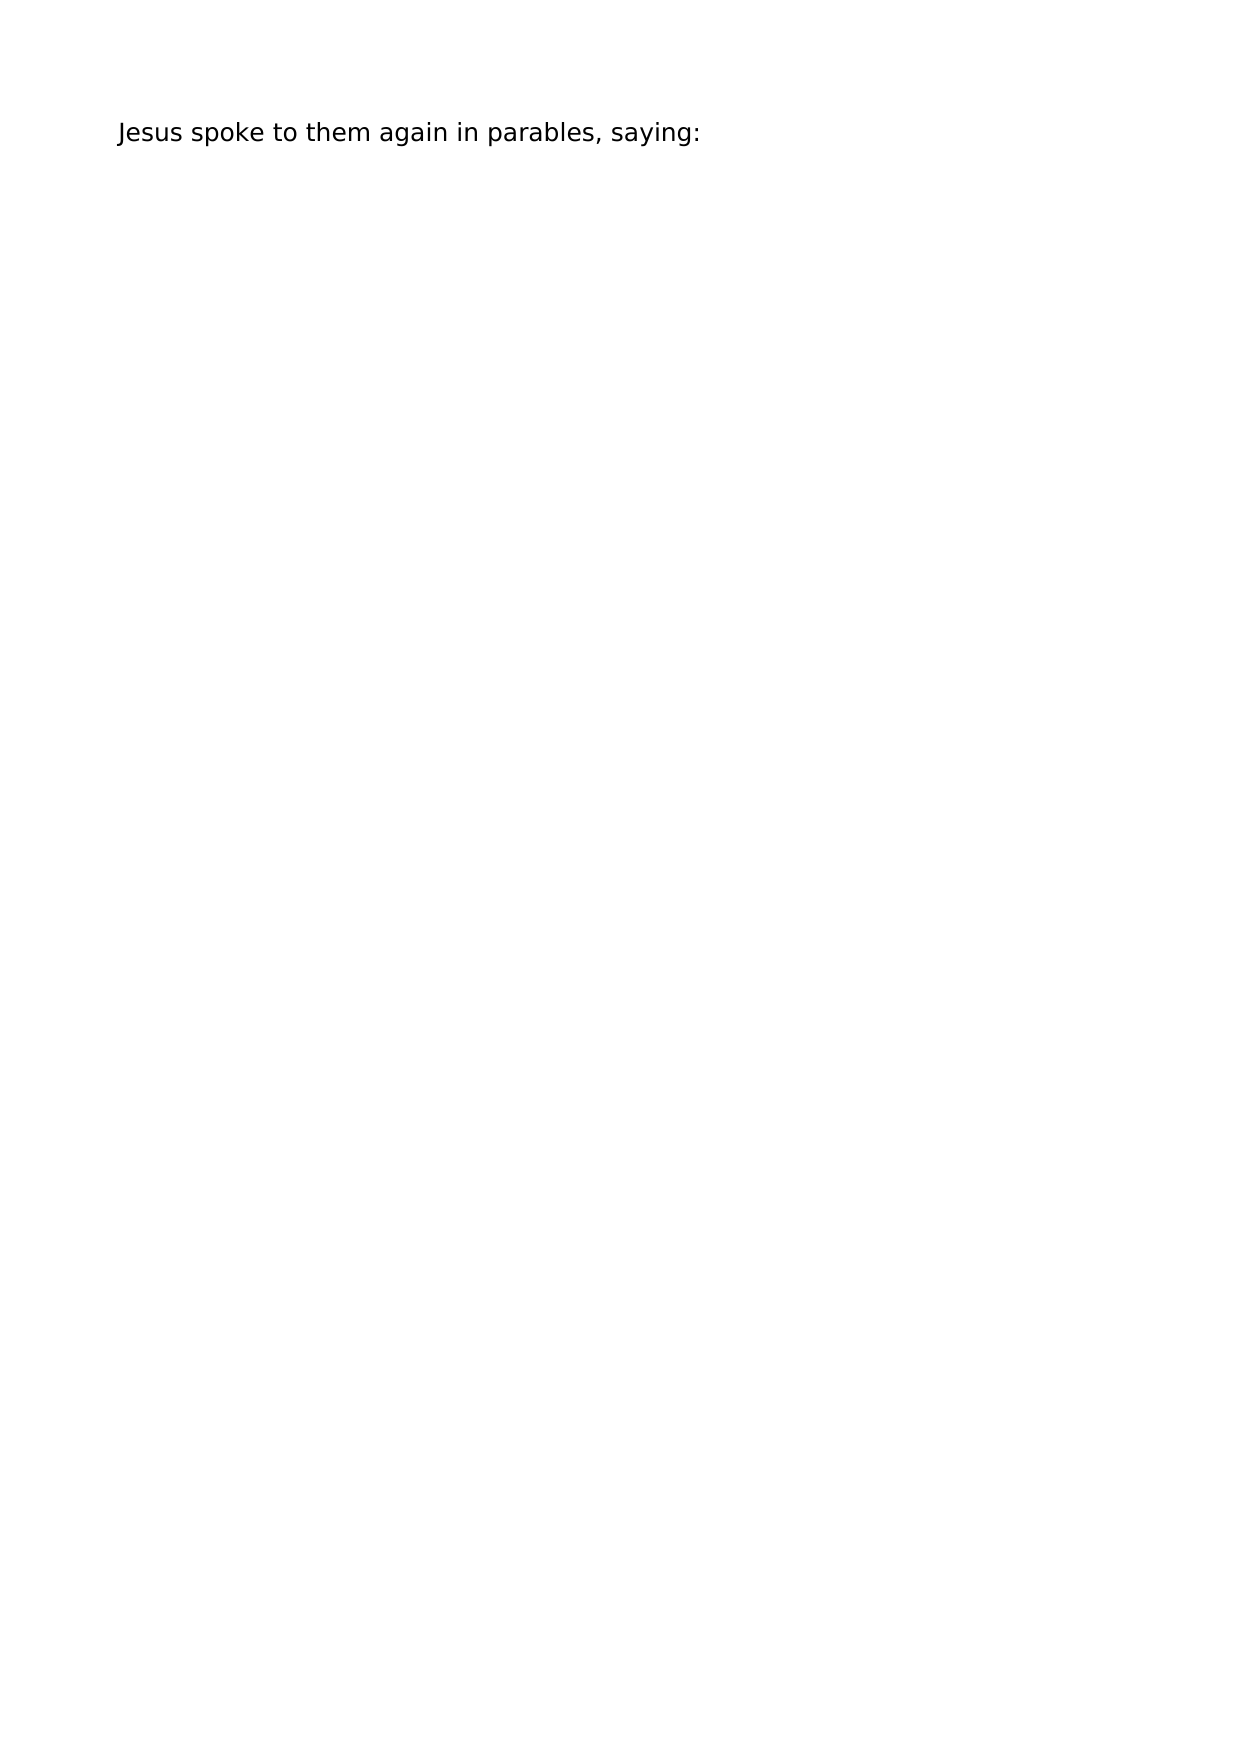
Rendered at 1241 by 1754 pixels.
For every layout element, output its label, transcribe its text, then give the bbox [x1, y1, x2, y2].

text Jesus spoke to them again in parables, saying: [118, 118, 1122, 147]
